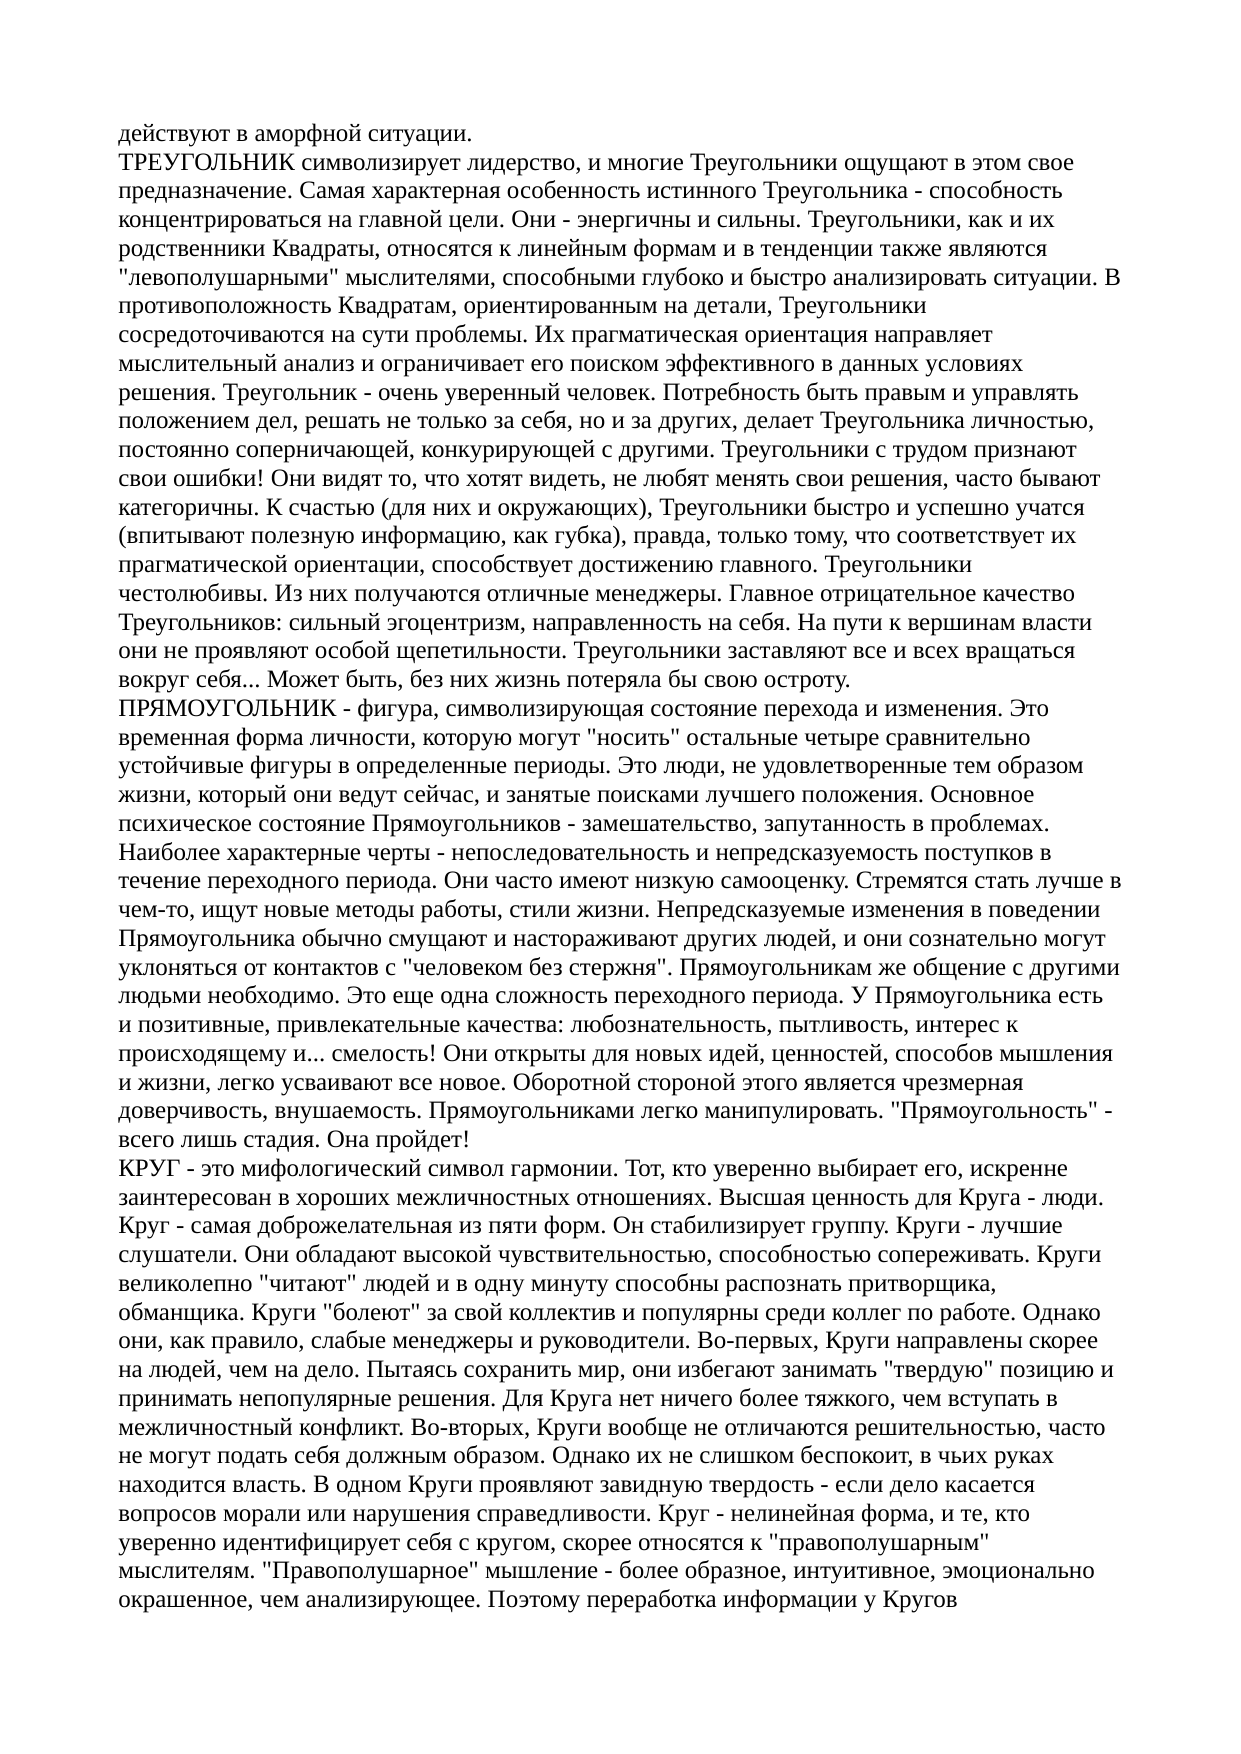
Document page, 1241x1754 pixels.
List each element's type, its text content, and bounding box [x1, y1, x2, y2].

text действуют в аморфной ситуации. ТРЕУГОЛЬНИК символизирует лидерство, и многие Треугольники ощущают в этом свое предназначение. Самая характерная особенность истинного Треугольника - способность концентрироваться на главной цели. Они - энергичны и сильны. Треугольники, как и их родственники Квадраты, относятся к линейным формам и в тенденции также являются "левополушарными" мыслителями, способными глубоко и быстро анализировать ситуации. В противоположность Квадратам, ориентированным на детали, Треугольники сосредоточиваются на сути проблемы. Их прагматическая ориентация направляет мыслительный анализ и ограничивает его поиском эффективного в данных условиях решения. Треугольник - очень уверенный человек. Потребность быть правым и управлять положением дел, решать не только за себя, но и за других, делает Треугольника личностью, постоянно соперничающей, конкурирующей с другими. Треугольники с трудом признают свои ошибки! Они видят то, что хотят видеть, не любят менять свои решения, часто бывают категоричны. К счастью (для них и окружающих), Треугольники быстро и успешно учатся (впитывают полезную информацию, как губка), правда, только тому, что соответствует их прагматической ориентации, способствует достижению главного. Треугольники честолюбивы. Из них получаются отличные менеджеры. Главное отрицательное качество Треугольников: сильный эгоцентризм, направленность на себя. На пути к вершинам власти они не проявляют особой щепетильности. Треугольники заставляют все и всех вращаться вокруг себя... Может быть, без них жизнь потеряла бы свою остроту. ПРЯМОУГОЛЬНИК - фигура, символизирующая состояние перехода и изменения. Это временная форма личности, которую могут "носить" остальные четыре сравнительно устойчивые фигуры в определенные периоды. Это люди, не удовлетворенные тем образом жизни, который они ведут сейчас, и занятые поисками лучшего положения. Основное психическое состояние Прямоугольников - замешательство, запутанность в проблемах. Наиболее характерные черты - непоследовательность и непредсказуемость поступков в течение переходного периода. Они часто имеют низкую самооценку. Стремятся стать лучше в чем-то, ищут новые методы работы, стили жизни. Непредсказуемые изменения в поведении Прямоугольника обычно смущают и настораживают других людей, и они сознательно могут уклоняться от контактов с "человеком без стержня". Прямоугольникам же общение с другими людьми необходимо. Это еще одна сложность переходного периода. У Прямоугольника есть и позитивные, привлекательные качества: любознательность, пытливость, интерес к происходящему и... смелость! Они открыты для новых идей, ценностей, способов мышления и жизни, легко усваивают все новое. Оборотной стороной этого является чрезмерная доверчивость, внушаемость. Прямоугольниками легко манипулировать. "Прямоугольность" - всего лишь стадия. Она пройдет! КРУГ - это мифологический символ гармонии. Тот, кто уверенно выбирает его, искренне заинтересован в хороших межличностных отношениях. Высшая ценность для Круга - люди. Круг - самая доброжелательная из пяти форм. Он стабилизирует группу. Круги - лучшие слушатели. Они обладают высокой чувствительностью, способностью сопереживать. Круги великолепно "читают" людей и в одну минуту способны распознать притворщика, обманщика. Круги "болеют" за свой коллектив и популярны среди коллег по работе. Однако они, как правило, слабые менеджеры и руководители. Во-первых, Круги направлены скорее на людей, чем на дело. Пытаясь сохранить мир, они избегают занимать "твердую" позицию и принимать непопулярные решения. Для Круга нет ничего более тяжкого, чем вступать в межличностный конфликт. Во-вторых, Круги вообще не отличаются решительностью, часто не могут подать себя должным образом. Однако их не слишком беспокоит, в чьих руках находится власть. В одном Круги проявляют завидную твердость - если дело касается вопросов морали или нарушения справедливости. Круг - нелинейная форма, и те, кто уверенно идентифицирует себя с кругом, скорее относятся к "правополушарным" мыслителям. "Правополушарное" мышление - более образное, интуитивное, эмоционально окрашенное, чем анализирующее. Поэтому переработка информации у Кругов [118, 118, 1122, 1613]
